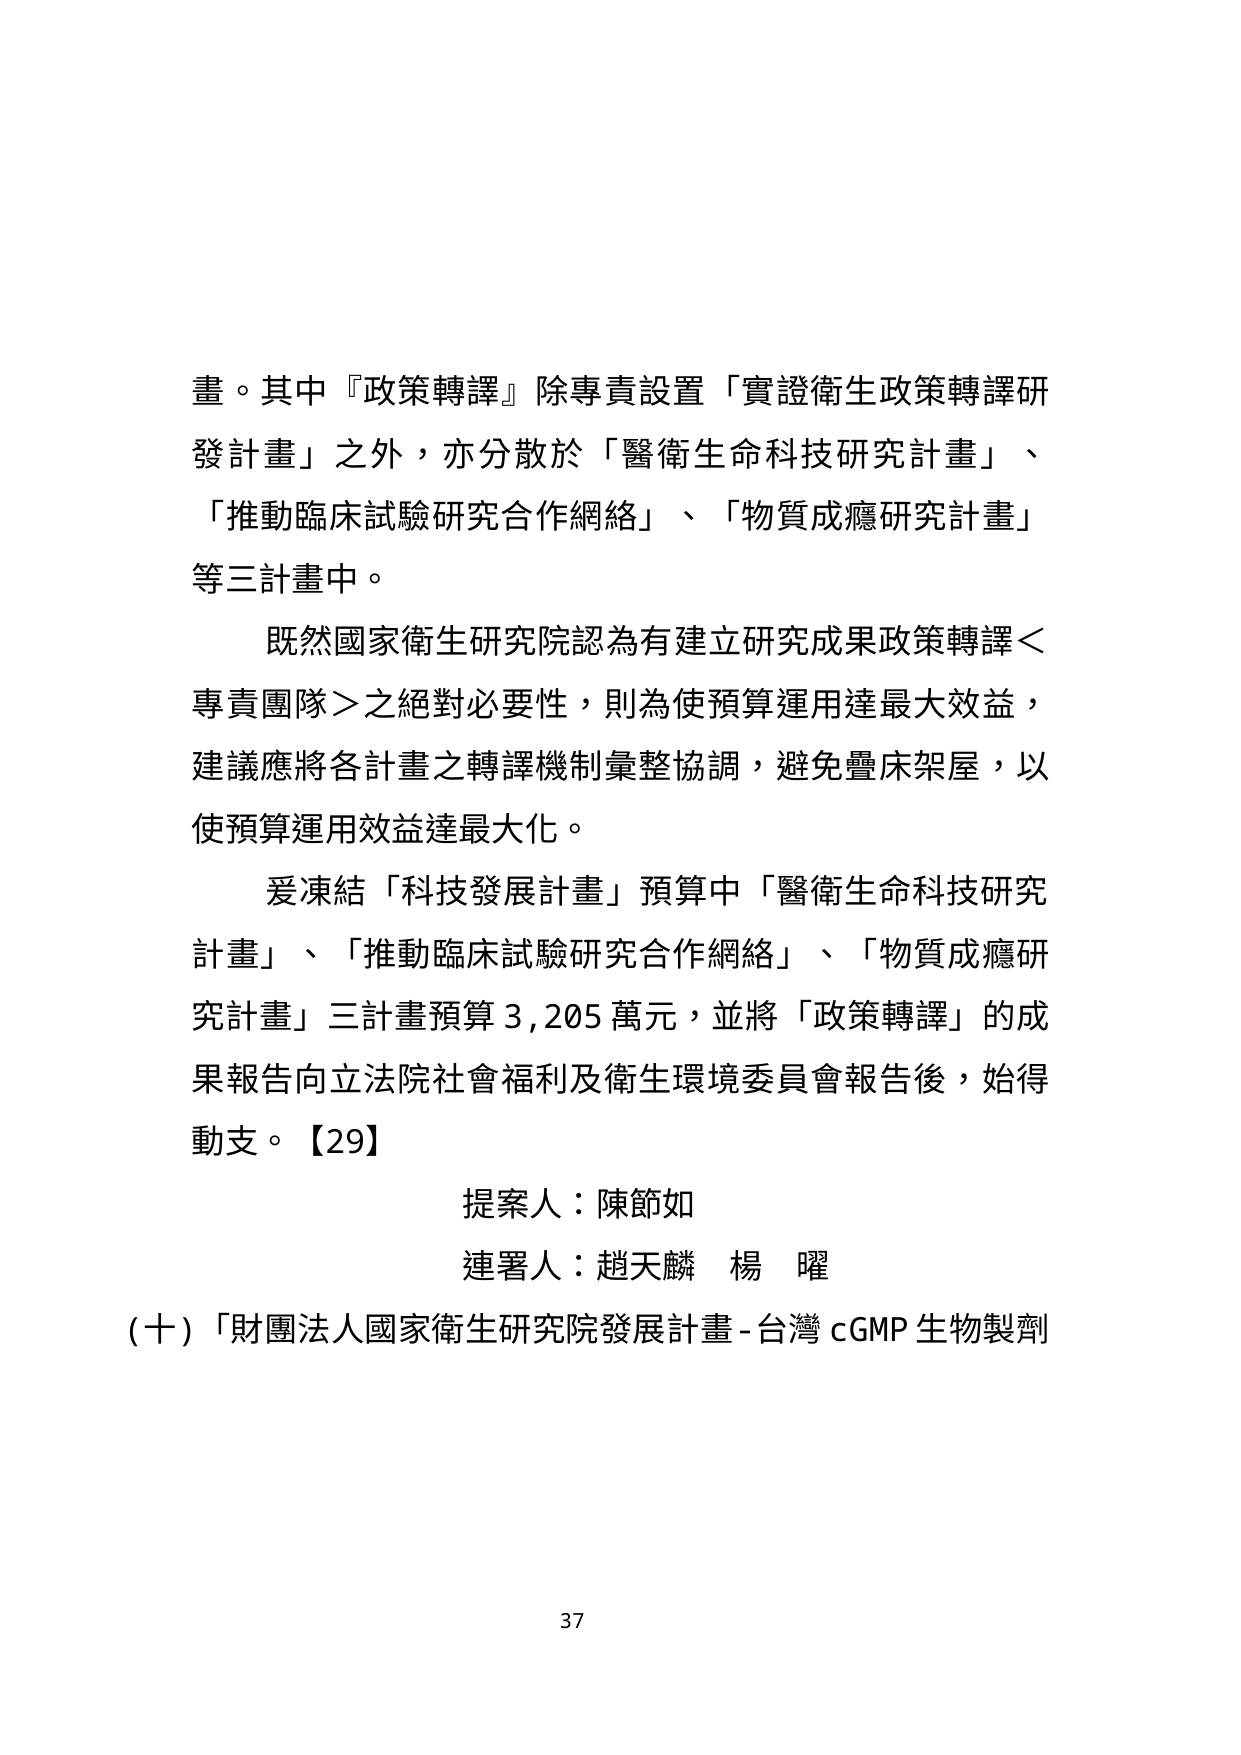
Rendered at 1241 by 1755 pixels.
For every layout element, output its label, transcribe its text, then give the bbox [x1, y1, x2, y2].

text 爰凍結「科技發展計畫」預算中「醫衛生命科技研究計畫」、「推動臨床試驗研究合作網絡」、「物質成癮研究計畫」三計畫預算3,205萬元，並將「政策轉譯」的成果報告向立法院社會福利及衛生環境委員會報告後，始得動支。【29】 [191, 847, 1050, 1160]
text 既然國家衛生研究院認為有建立研究成果政策轉譯＜專責團隊＞之絕對必要性，則為使預算運用達最大效益，建議應將各計畫之轉譯機制彙整協調，避免疊床架屋，以使預算運用效益達最大化。 [191, 597, 1050, 847]
text 連署人：趙天麟 楊 曜 [94, 1222, 1050, 1285]
text 畫。其中『政策轉譯』除專責設置「實證衛生政策轉譯研發計畫」之外，亦分散於「醫衛生命科技研究計畫」、「推動臨床試驗研究合作網絡」、「物質成癮研究計畫」等三計畫中。 [123, 347, 1050, 597]
text (十)「財團法人國家衛生研究院發展計畫-台灣cGMP生物製劑廠運作計畫」之前置計畫，96年度至101年度所需人數為60~85人。然而102年度工作包括：向食品藥物管理局申請cGMP廠房認證、完成廠房及分析方法等之確效、抗蛇毒血清製程設備及生物製劑區廠房改善工程之採購與施工、進行流感疫苗(H5N1)大型反應器之製程改良及緊急生產演練，以及維持cGMP設施製備腸病毒71型疫苗能量與技術等，大致屬基本運作、評估及演練工作，所需人力竟高達95人，人事費6,300萬元，占102年度計畫經費之49％，金額及比率均高。爰「臺灣cGMP生物製劑廠運作計畫」預算數除減列數額外，其餘凍結十分之一，俟行政院衛生署提出改善計畫向立法院社會福利及衛生環境委員會報告後，始得動支。【30】 [123, 1285, 1050, 1347]
text 提案人：陳節如 [94, 1160, 1050, 1222]
